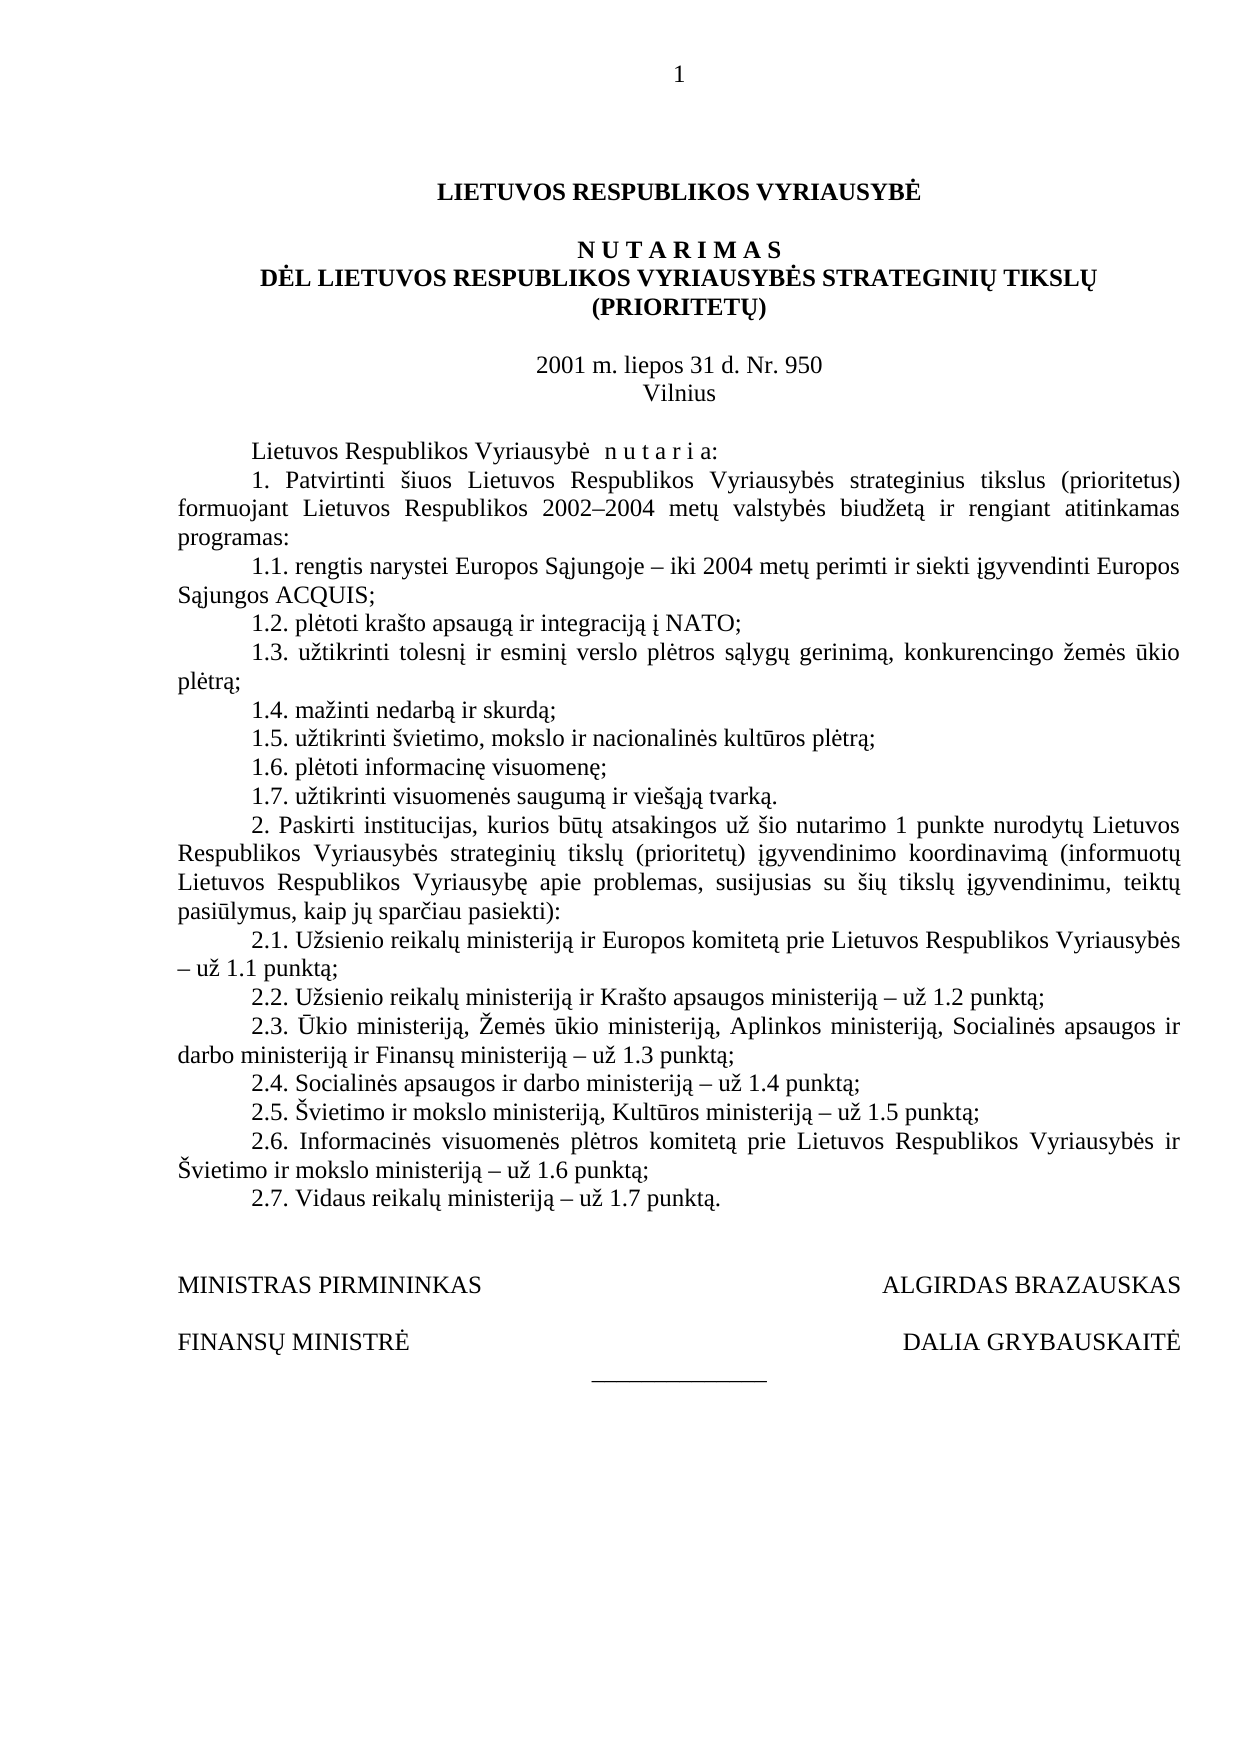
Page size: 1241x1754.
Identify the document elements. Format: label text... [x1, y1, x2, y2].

text 2.1. Užsienio reikalų ministeriją ir Europos komitetą prie Lietuvos Respublikos Vyriausybės – už 1.1 punktą; [177, 925, 1181, 982]
text Lietuvos Respublikos Vyriausybė nutaria: [177, 436, 1181, 465]
text 2.3. Ūkio ministeriją, Žemės ūkio ministeriją, Aplinkos ministeriją, Socialinės apsaugos ir darbo ministeriją ir Finansų ministeriją – už 1.3 punktą; [177, 1011, 1181, 1068]
text 1.2. plėtoti krašto apsaugą ir integraciją į NATO; [177, 608, 1181, 637]
text 2.5. Švietimo ir mokslo ministeriją, Kultūros ministeriją – už 1.5 punktą; [177, 1097, 1181, 1126]
text FINANSŲ MINISTRĖ DALIA GRYBAUSKAITĖ [177, 1327, 1181, 1356]
text 2.6. Informacinės visuomenės plėtros komitetą prie Lietuvos Respublikos Vyriausybės ir Švietimo ir mokslo ministeriją – už 1.6 punktą; [177, 1126, 1181, 1183]
text LIETUVOS RESPUBLIKOS VYRIAUSYBĖ [177, 177, 1181, 206]
text ______________ [177, 1356, 1181, 1385]
text 2.2. Užsienio reikalų ministeriją ir Krašto apsaugos ministeriją – už 1.2 punktą; [177, 982, 1181, 1011]
text 1.6. plėtoti informacinę visuomenę; [177, 752, 1181, 781]
text Vilnius [177, 378, 1181, 407]
text 1. Patvirtinti šiuos Lietuvos Respublikos Vyriausybės strateginius tikslus (prioritetus) formuojant Lietuvos Respublikos 2002–2004 metų valstybės biudžetą ir rengiant atitinkamas programas: [177, 465, 1181, 551]
text 1.1. rengtis narystei Europos Sąjungoje – iki 2004 metų perimti ir siekti įgyvendinti Europos Sąjungos acquis; [177, 551, 1181, 608]
text N U T A R I M A S [177, 235, 1181, 263]
text 1.4. mažinti nedarbą ir skurdą; [177, 695, 1181, 723]
text 1.5. užtikrinti švietimo, mokslo ir nacionalinės kultūros plėtrą; [177, 723, 1181, 752]
text 1.3. užtikrinti tolesnį ir esminį verslo plėtros sąlygų gerinimą, konkurencingo žemės ūkio plėtrą; [177, 637, 1181, 695]
text 2001 m. liepos 31 d. Nr. 950 [177, 350, 1181, 378]
text 2.4. Socialinės apsaugos ir darbo ministeriją – už 1.4 punktą; [177, 1068, 1181, 1097]
text MINISTRAS PIRMININKAS ALGIRDAS BRAZAUSKAS [177, 1270, 1181, 1298]
text 2.7. Vidaus reikalų ministeriją – už 1.7 punktą. [177, 1183, 1181, 1212]
text 2. Paskirti institucijas, kurios būtų atsakingos už šio nutarimo 1 punkte nurodytų Lietuvos Respublikos Vyriausybės strateginių tikslų (prioritetų) įgyvendinimo koordinavimą (informuotų Lietuvos Respublikos Vyriausybę apie problemas, susijusias su šių tikslų įgyvendinimu, teiktų pasiūlymus, kaip jų sparčiau pasiekti): [177, 810, 1181, 925]
text DĖL LIETUVOS RESPUBLIKOS VYRIAUSYBĖS STRATEGINIŲ TIKSLŲ (PRIORITETŲ) [177, 263, 1181, 321]
text 1.7. užtikrinti visuomenės saugumą ir viešąją tvarką. [177, 781, 1181, 810]
